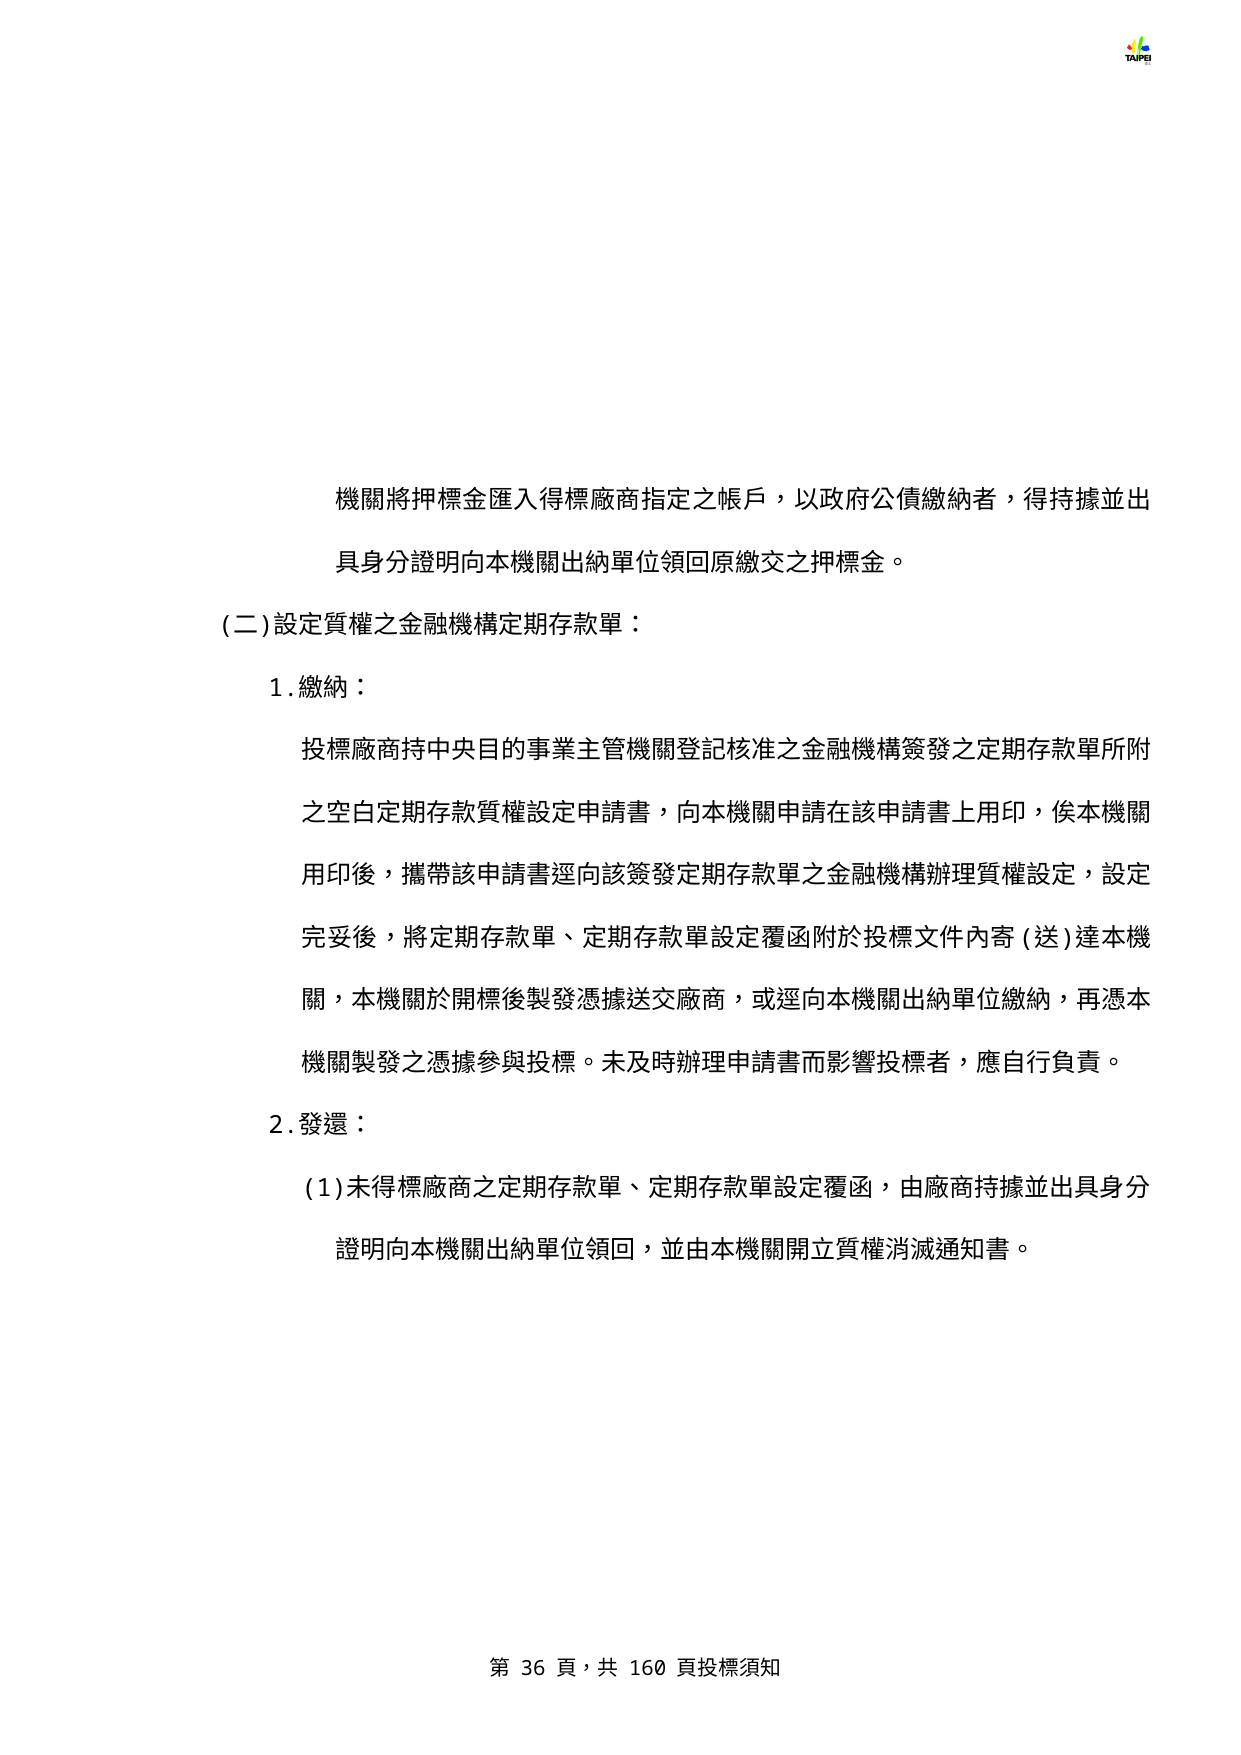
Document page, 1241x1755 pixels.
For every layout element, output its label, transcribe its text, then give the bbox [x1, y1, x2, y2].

text 投標廠商持中央目的事業主管機關登記核准之金融機構簽發之定期存款單所附之空白定期存款質權設定申請書，向本機關申請在該申請書上用印，俟本機關用印後，攜帶該申請書逕向該簽發定期存款單之金融機構辦理質權設定，設定完妥後，將定期存款單、定期存款單設定覆函附於投標文件內寄(送)達本機關，本機關於開標後製發憑據送交廠商，或逕向本機關出納單位繳納，再憑本機關製發之憑據參與投標。未及時辦理申請書而影響投標者，應自行負責。 [301, 706, 1152, 1081]
text (1)未得標廠商之定期存款單、定期存款單設定覆函，由廠商持據並出具身分證明向本機關出納單位領回，並由本機關開立質權消滅通知書。 [301, 1143, 1152, 1268]
text 機關將押標金匯入得標廠商指定之帳戶，以政府公債繳納者，得持據並出具身分證明向本機關出納單位領回原繳交之押標金。 [301, 456, 1152, 581]
text (二)設定質權之金融機構定期存款單： [218, 581, 1152, 643]
text 1.繳納： [268, 643, 1152, 706]
text 2.發還： [268, 1081, 1152, 1143]
